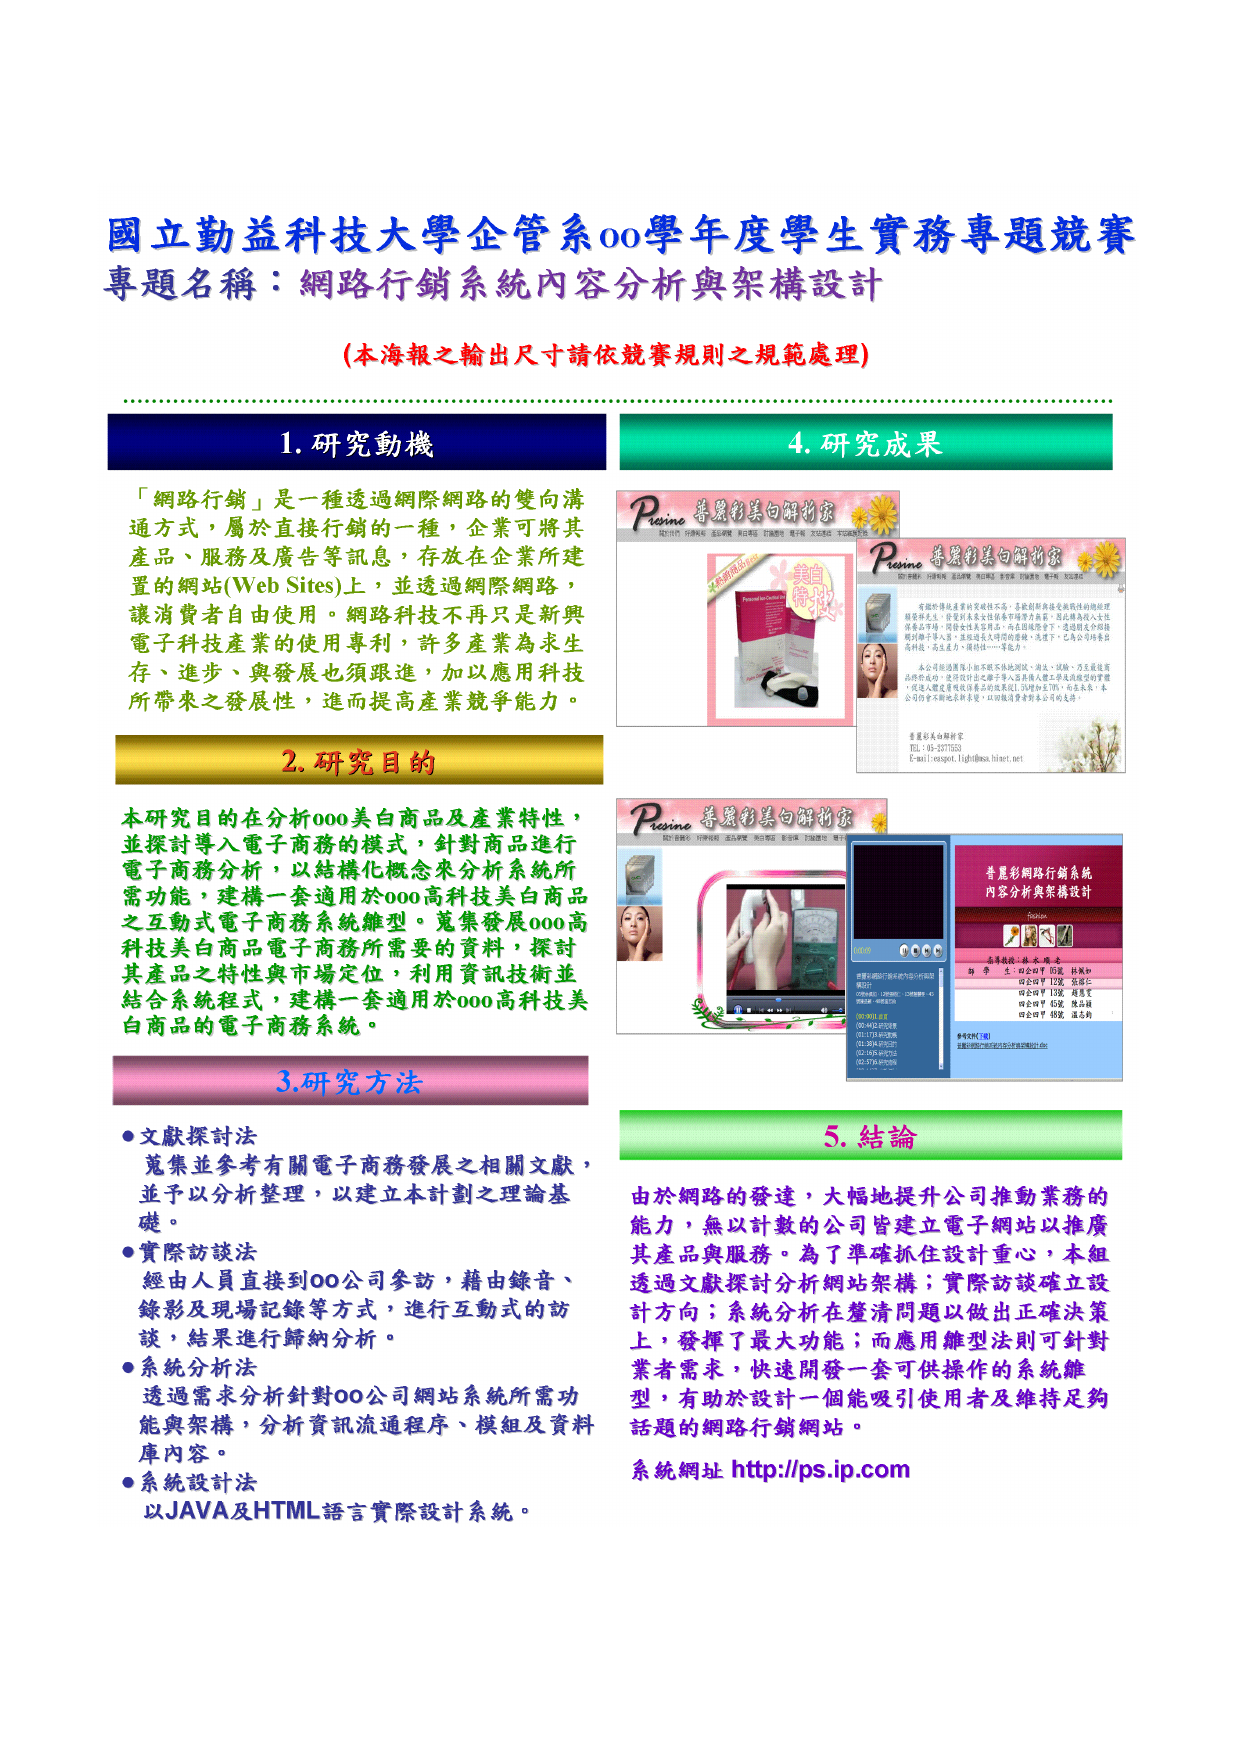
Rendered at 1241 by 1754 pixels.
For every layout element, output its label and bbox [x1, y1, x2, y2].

picture [96, 183, 1140, 1531]
